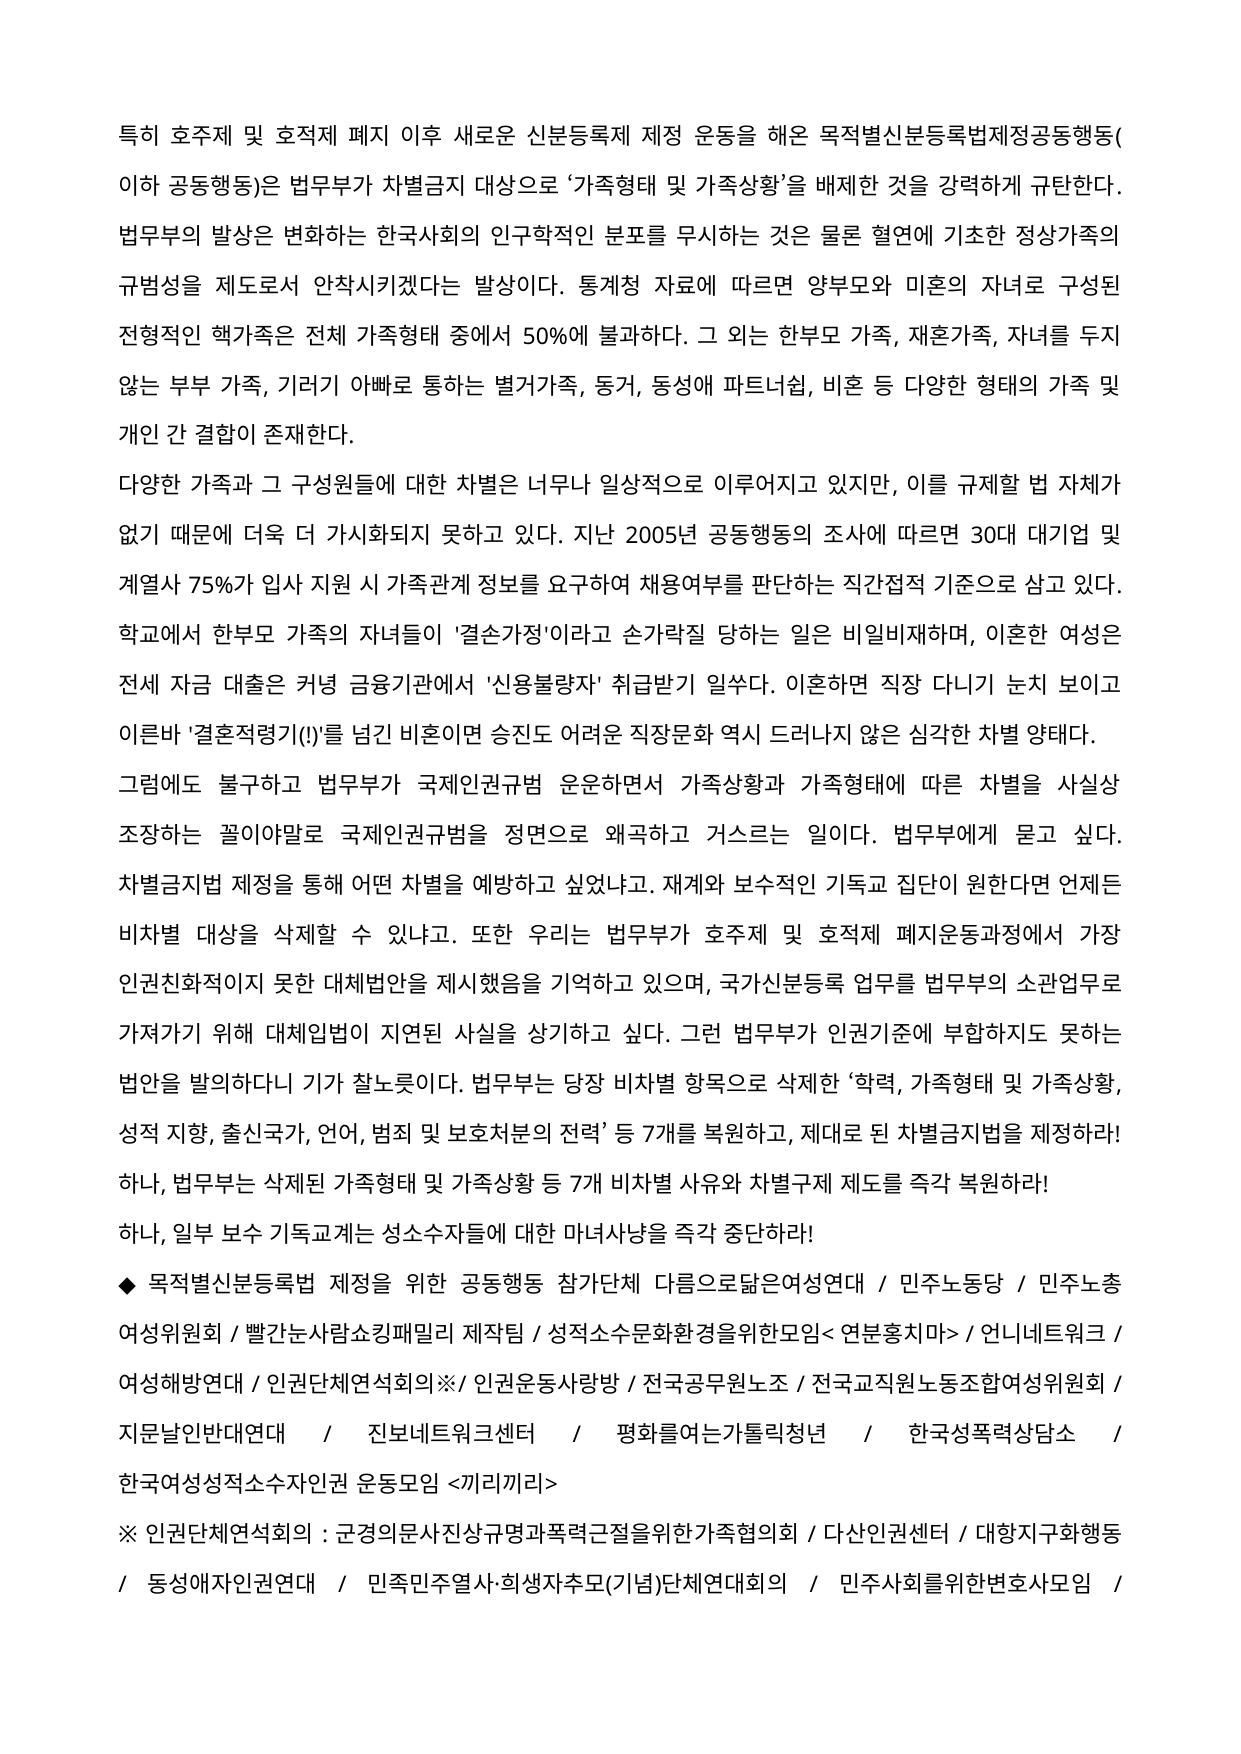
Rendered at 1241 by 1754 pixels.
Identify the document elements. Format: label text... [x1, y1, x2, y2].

text 다양한 가족과 그 구성원들에 대한 차별은 너무나 일상적으로 이루어지고 있지만, 이를 규제할 법 자체가 없기 때문에 더욱 더 가시화되지 못하고 있다. 지난 2005년 공동행동의 조사에 따르면 30대 대기업 및 계열사 75%가 입사 지원 시 가족관계 정보를 요구하여 채용여부를 판단하는 직간접적 기준으로 삼고 있다. 학교에서 한부모 가족의 자녀들이 '결손가정'이라고 손가락질 당하는 일은 비일비재하며, 이혼한 여성은 전세 자금 대출은 커녕 금융기관에서 '신용불량자' 취급받기 일쑤다. 이혼하면 직장 다니기 눈치 보이고 이른바 '결혼적령기(!)'를 넘긴 비혼이면 승진도 어려운 직장문화 역시 드러나지 않은 심각한 차별 양태다. [118, 467, 1122, 750]
text 하나, 법무부는 삭제된 가족형태 및 가족상황 등 7개 비차별 사유와 차별구제 제도를 즉각 복원하라! [118, 1166, 1122, 1199]
text 그럼에도 불구하고 법무부가 국제인권규범 운운하면서 가족상황과 가족형태에 따른 차별을 사실상 조장하는 꼴이야말로 국제인권규범을 정면으로 왜곡하고 거스르는 일이다. 법무부에게 묻고 싶다. 차별금지법 제정을 통해 어떤 차별을 예방하고 싶었냐고. 재계와 보수적인 기독교 집단이 원한다면 언제든 비차별 대상을 삭제할 수 있냐고. 또한 우리는 법무부가 호주제 및 호적제 폐지운동과정에서 가장 인권친화적이지 못한 대체법안을 제시했음을 기억하고 있으며, 국가신분등록 업무를 법무부의 소관업무로 가져가기 위해 대체입법이 지연된 사실을 상기하고 싶다. 그런 법무부가 인권기준에 부합하지도 못하는 법안을 발의하다니 기가 찰노릇이다. 법무부는 당장 비차별 항목으로 삭제한 ‘학력, 가족형태 및 가족상황, 성적 지향, 출신국가, 언어, 범죄 및 보호처분의 전력’ 등 7개를 복원하고, 제대로 된 차별금지법을 제정하라! [118, 767, 1122, 1149]
text ※ 인권단체연석회의 : 군경의문사진상규명과폭력근절을위한가족협의회 / 다산인권센터 / 대항지구화행동 / 동성애자인권연대 / 민족민주열사·희생자추모(기념)단체연대회의 / 민주사회를위한변호사모임 / [118, 1516, 1122, 1599]
text 특히 호주제 및 호적제 폐지 이후 새로운 신분등록제 제정 운동을 해온 목적별신분등록법제정공동행동(이하 공동행동)은 법무부가 차별금지 대상으로 ‘가족형태 및 가족상황’을 배제한 것을 강력하게 규탄한다. 법무부의 발상은 변화하는 한국사회의 인구학적인 분포를 무시하는 것은 물론 혈연에 기초한 정상가족의 규범성을 제도로서 안착시키겠다는 발상이다. 통계청 자료에 따르면 양부모와 미혼의 자녀로 구성된 전형적인 핵가족은 전체 가족형태 중에서 50%에 불과하다. 그 외는 한부모 가족, 재혼가족, 자녀를 두지 않는 부부 가족, 기러기 아빠로 통하는 별거가족, 동거, 동성애 파트너쉽, 비혼 등 다양한 형태의 가족 및 개인 간 결합이 존재한다. [118, 118, 1122, 451]
text ◆ 목적별신분등록법 제정을 위한 공동행동 참가단체 다름으로닮은여성연대 / 민주노동당 / 민주노총 여성위원회 / 빨간눈사람쇼킹패밀리 제작팀 / 성적소수문화환경을위한모임< 연분홍치마> / 언니네트워크 / 여성해방연대 / 인권단체연석회의※/ 인권운동사랑방 / 전국공무원노조 / 전국교직원노동조합여성위원회 / 지문날인반대연대 / 진보네트워크센터 / 평화를여는가톨릭청년 / 한국성폭력상담소 / 한국여성성적소수자인권 운동모임 <끼리끼리> [118, 1266, 1122, 1499]
text 하나, 일부 보수 기독교계는 성소수자들에 대한 마녀사냥을 즉각 중단하라! [118, 1216, 1122, 1249]
